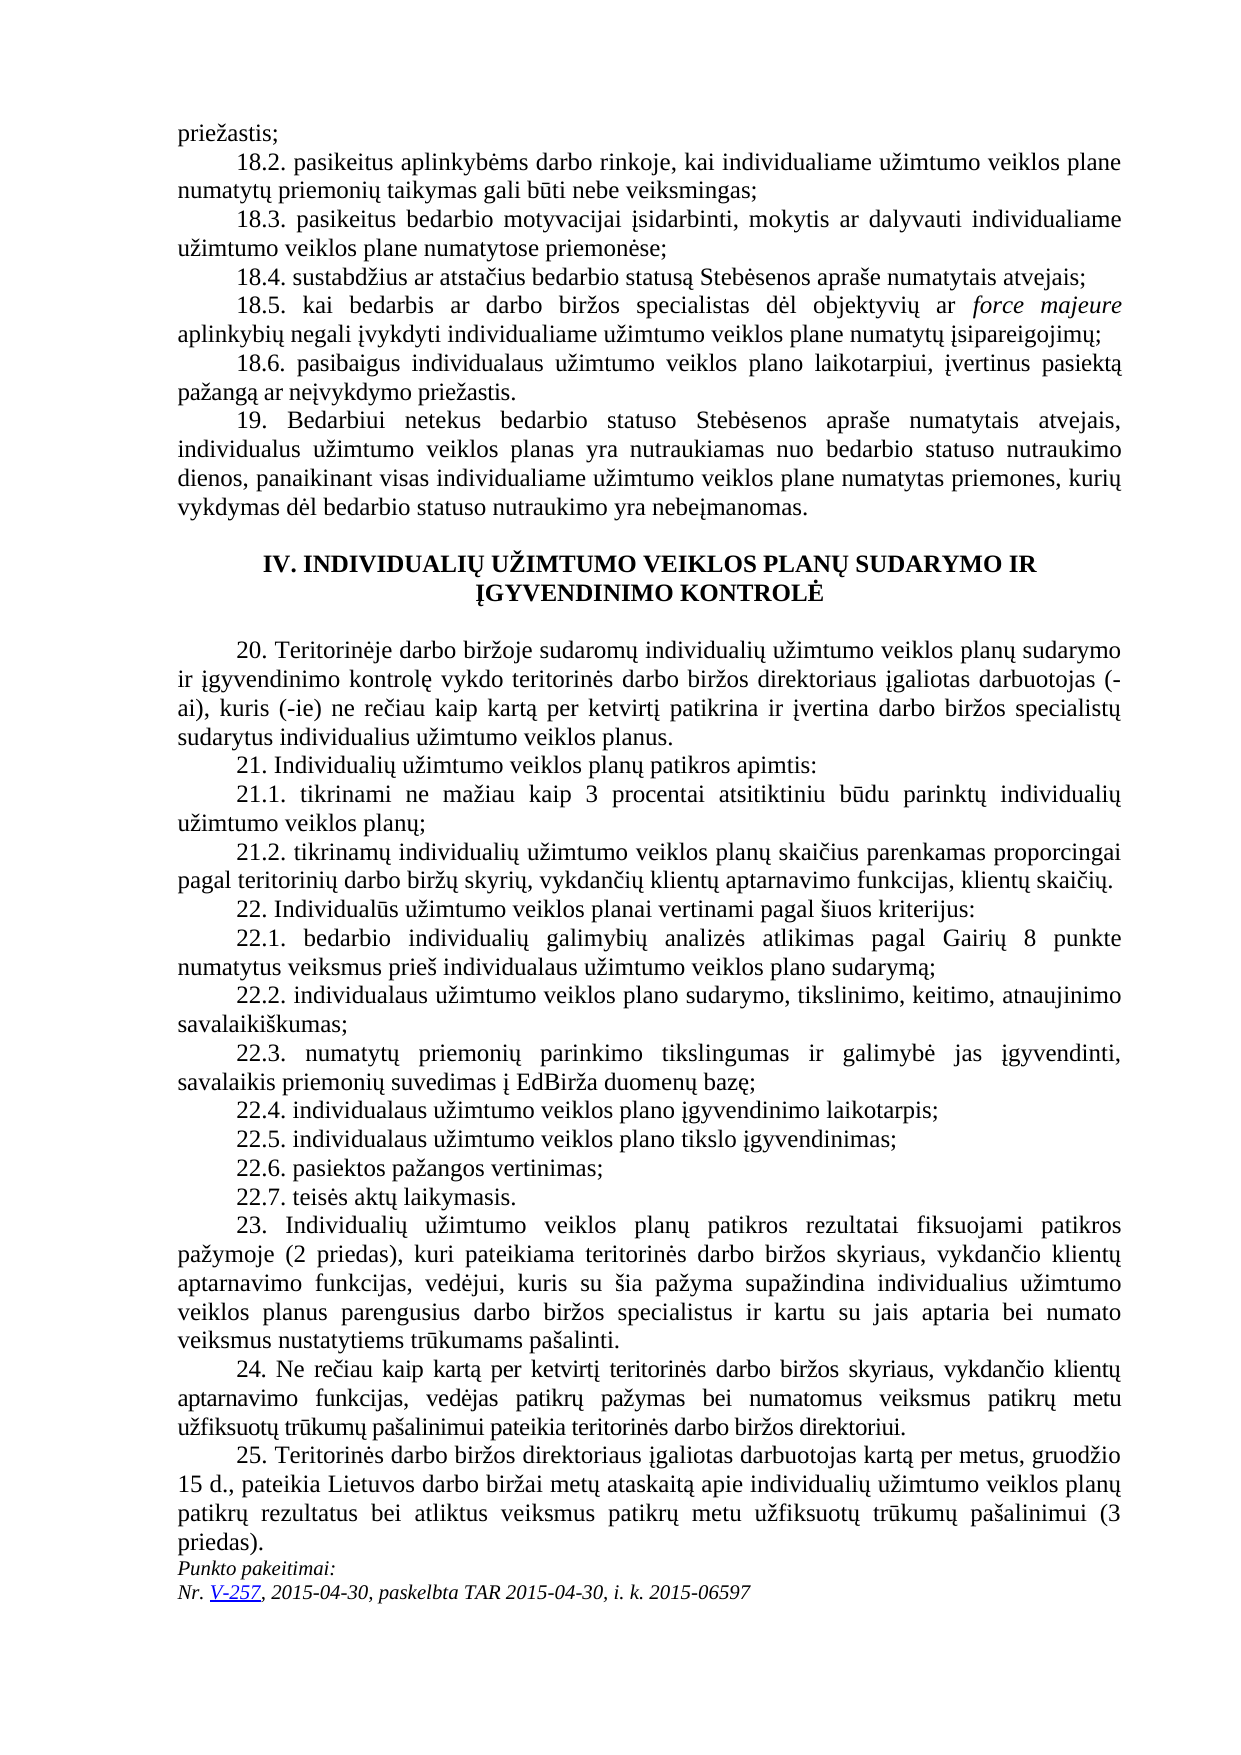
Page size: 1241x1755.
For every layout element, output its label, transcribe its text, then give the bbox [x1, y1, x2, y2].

text IV. INDIVIDUALIŲ UŽIMTUMO VEIKLOS PLANŲ SUDARYMO IR ĮGYVENDINIMO KONTROLĖ [177, 549, 1122, 607]
text 22. Individualūs užimtumo veiklos planai vertinami pagal šiuos kriterijus: [177, 894, 1122, 923]
text 24. Ne rečiau kaip kartą per ketvirtį teritorinės darbo biržos skyriaus, vykdančio klientų aptarnavimo funkcijas, vedėjas patikrų pažymas bei numatomus veiksmus patikrų metu užfiksuotų trūkumų pašalinimui pateikia teritorinės darbo biržos direktoriui. [177, 1354, 1122, 1441]
text 23. Individualių užimtumo veiklos planų patikros rezultatai fiksuojami patikros pažymoje (2 priedas), kuri pateikiama teritorinės darbo biržos skyriaus, vykdančio klientų aptarnavimo funkcijas, vedėjui, kuris su šia pažyma supažindina individualius užimtumo veiklos planus parengusius darbo biržos specialistus ir kartu su jais aptaria bei numato veiksmus nustatytiems trūkumams pašalinti. [177, 1211, 1122, 1354]
text 21. Individualių užimtumo veiklos planų patikros apimtis: [177, 751, 1122, 779]
text 22.3. numatytų priemonių parinkimo tikslingumas ir galimybė jas įgyvendinti, savalaikis priemonių suvedimas į EdBirža duomenų bazę; [177, 1038, 1122, 1096]
text 22.7. teisės aktų laikymasis. [177, 1182, 1122, 1211]
text 18.3. pasikeitus bedarbio motyvacijai įsidarbinti, mokytis ar dalyvauti individualiame užimtumo veiklos plane numatytose priemonėse; [177, 204, 1122, 262]
text 22.2. individualaus užimtumo veiklos plano sudarymo, tikslinimo, keitimo, atnaujinimo savalaikiškumas; [177, 981, 1122, 1038]
text Nr. V-257, 2015-04-30, paskelbta TAR 2015-04-30, i. k. 2015-06597 [177, 1580, 1122, 1604]
text 21.1. tikrinami ne mažiau kaip 3 procentai atsitiktiniu būdu parinktų individualių užimtumo veiklos planų; [177, 779, 1122, 837]
text 22.4. individualaus užimtumo veiklos plano įgyvendinimo laikotarpis; [177, 1096, 1122, 1124]
text 18.4. sustabdžius ar atstačius bedarbio statusą Stebėsenos apraše numatytais atvejais; [177, 262, 1122, 291]
text priežastis; [177, 118, 1122, 147]
text 22.6. pasiektos pažangos vertinimas; [177, 1153, 1122, 1182]
text 22.5. individualaus užimtumo veiklos plano tikslo įgyvendinimas; [177, 1124, 1122, 1153]
text 20. Teritorinėje darbo biržoje sudaromų individualių užimtumo veiklos planų sudarymo ir įgyvendinimo kontrolę vykdo teritorinės darbo biržos direktoriaus įgaliotas darbuotojas (-ai), kuris (-ie) ne rečiau kaip kartą per ketvirtį patikrina ir įvertina darbo biržos specialistų sudarytus individualius užimtumo veiklos planus. [177, 636, 1122, 751]
text 22.1. bedarbio individualių galimybių analizės atlikimas pagal Gairių 8 punkte numatytus veiksmus prieš individualaus užimtumo veiklos plano sudarymą; [177, 923, 1122, 981]
text 19. Bedarbiui netekus bedarbio statuso Stebėsenos apraše numatytais atvejais, individualus užimtumo veiklos planas yra nutraukiamas nuo bedarbio statuso nutraukimo dienos, panaikinant visas individualiame užimtumo veiklos plane numatytas priemones, kurių vykdymas dėl bedarbio statuso nutraukimo yra nebeįmanomas. [177, 406, 1122, 521]
text 18.5. kai bedarbis ar darbo biržos specialistas dėl objektyvių ar force majeure aplinkybių negali įvykdyti individualiame užimtumo veiklos plane numatytų įsipareigojimų; [177, 291, 1122, 348]
text Punkto pakeitimai: [177, 1556, 1122, 1580]
text 18.6. pasibaigus individualaus užimtumo veiklos plano laikotarpiui, įvertinus pasiektą pažangą ar neįvykdymo priežastis. [177, 348, 1122, 406]
text 25. Teritorinės darbo biržos direktoriaus įgaliotas darbuotojas kartą per metus, gruodžio 15 d., pateikia Lietuvos darbo biržai metų ataskaitą apie individualių užimtumo veiklos planų patikrų rezultatus bei atliktus veiksmus patikrų metu užfiksuotų trūkumų pašalinimui (3 priedas). [177, 1441, 1122, 1556]
text 21.2. tikrinamų individualių užimtumo veiklos planų skaičius parenkamas proporcingai pagal teritorinių darbo biržų skyrių, vykdančių klientų aptarnavimo funkcijas, klientų skaičių. [177, 837, 1122, 894]
text 18.2. pasikeitus aplinkybėms darbo rinkoje, kai individualiame užimtumo veiklos plane numatytų priemonių taikymas gali būti nebe veiksmingas; [177, 147, 1122, 204]
